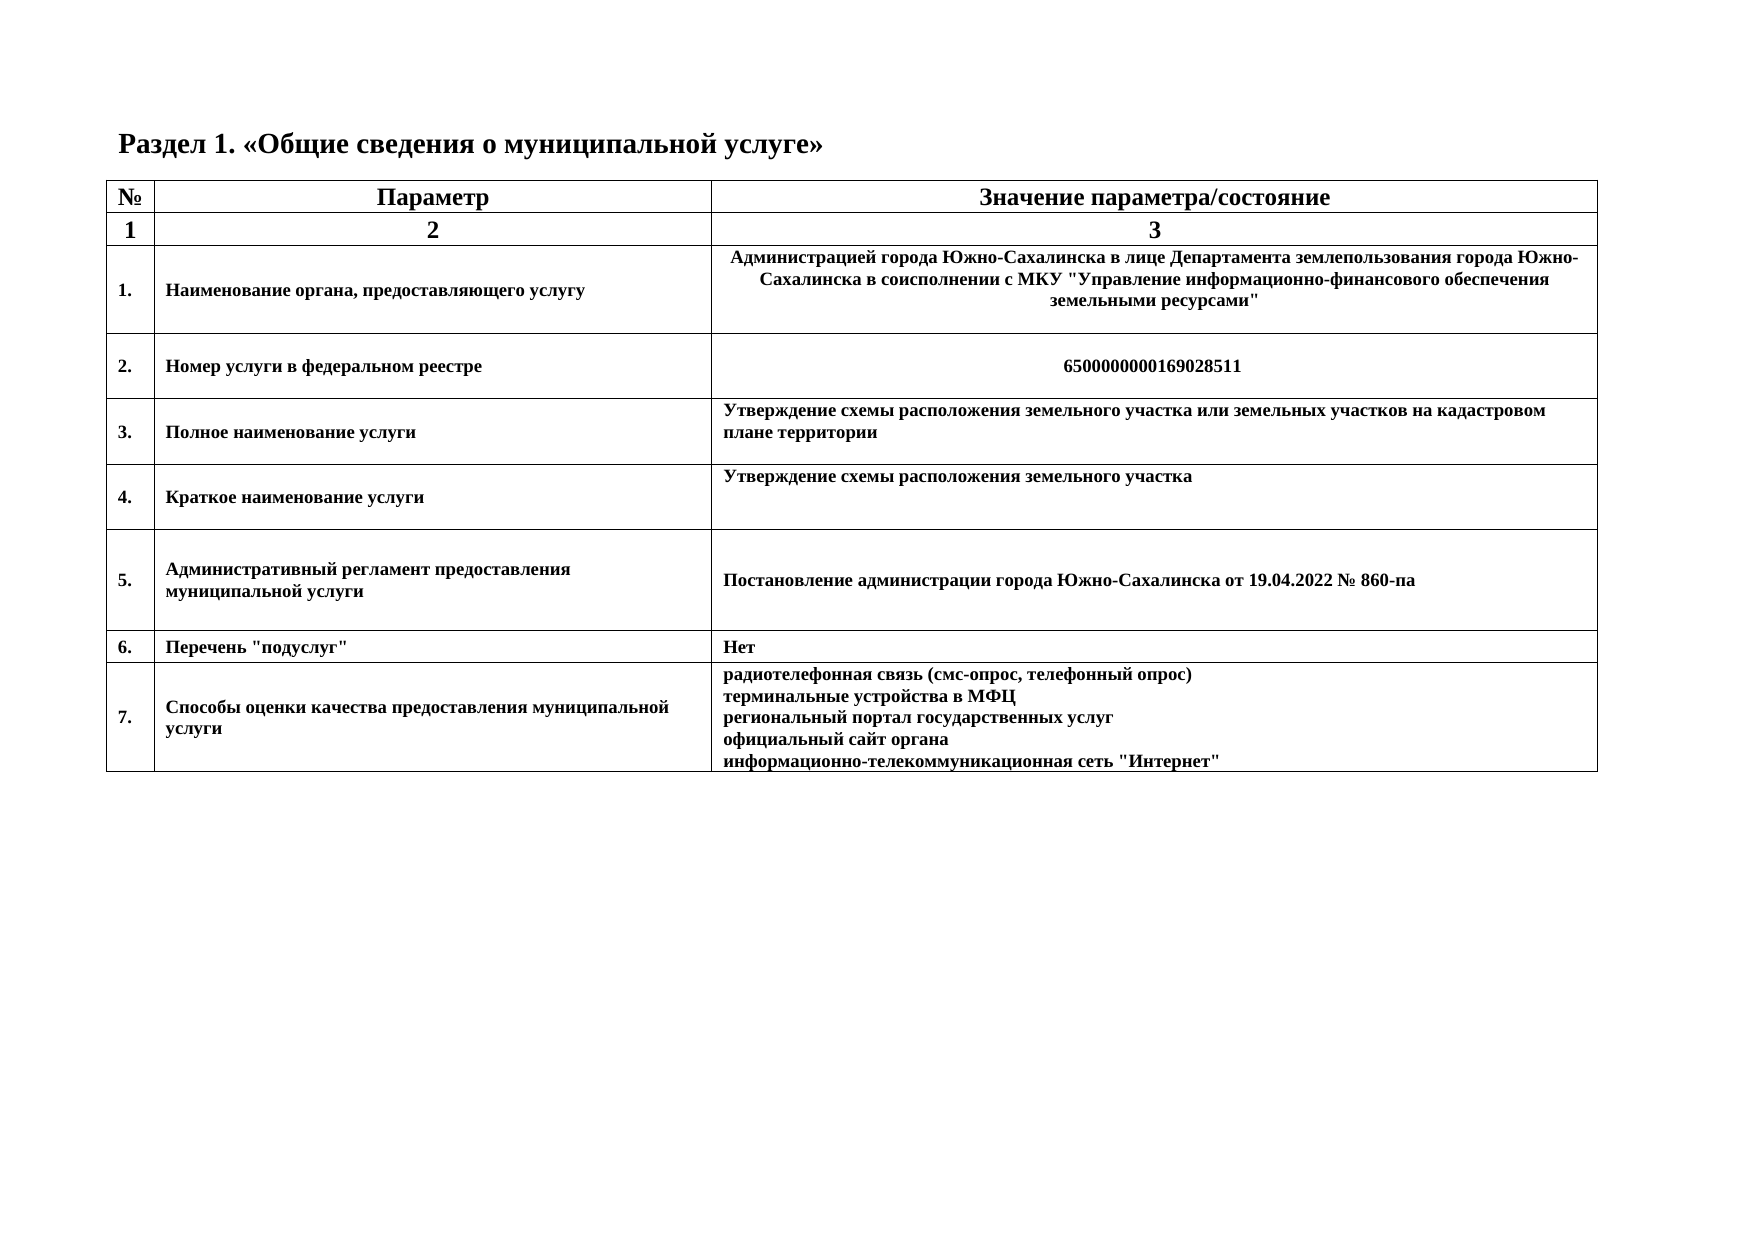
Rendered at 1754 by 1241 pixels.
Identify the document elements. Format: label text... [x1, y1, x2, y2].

table_cell 1 [107, 213, 154, 245]
table_cell 1. [107, 246, 154, 332]
table_cell Перечень "подуслуг" [155, 631, 711, 662]
table_cell 3. [107, 399, 154, 464]
table_header Значение параметра/состояние [712, 181, 1597, 212]
table_cell Административный регламент предоставления муниципальной услуги [155, 530, 711, 629]
table_cell Номер услуги в федеральном реестре [155, 334, 711, 398]
table_cell Утверждение схемы расположения земельного участка или земельных участков на кадастровом плане территории [712, 399, 1597, 464]
table_cell 4. [107, 465, 154, 529]
table_cell 2 [155, 213, 711, 245]
table_cell Утверждение схемы расположения земельного участка [712, 465, 1597, 529]
table_cell Способы оценки качества предоставления муниципальной услуги [155, 663, 711, 771]
text Раздел 1. «Общие сведения о муниципальной услуге» [118, 127, 1683, 160]
table_cell Постановление администрации города Южно-Сахалинска от 19.04.2022 № 860-па [712, 530, 1597, 629]
table_header № [107, 181, 154, 212]
table_cell Краткое наименование услуги [155, 465, 711, 529]
table_header Параметр [155, 181, 711, 212]
table_cell Администрацией города Южно-Сахалинска в лице Департамента землепользования города Южно-Сахалинска в соисполнении с МКУ "Управление информационно-финансового обеспечения земельными ресурсами" [712, 246, 1597, 332]
table_cell Полное наименование услуги [155, 399, 711, 464]
table_cell 7. [107, 663, 154, 771]
table_cell 6. [107, 631, 154, 662]
table_cell 6500000000169028511 [712, 334, 1597, 398]
table_cell 2. [107, 334, 154, 398]
table_cell радиотелефонная связь (смс-опрос, телефонный опрос) терминальные устройства в МФЦ региональный портал государственных услуг официальный сайт органа информационно-телекоммуникационная сеть "Интернет" [712, 663, 1597, 771]
table_cell 3 [712, 213, 1597, 245]
table_cell Нет [712, 631, 1597, 662]
table_cell Наименование органа, предоставляющего услугу [155, 246, 711, 332]
table_cell 5. [107, 530, 154, 629]
